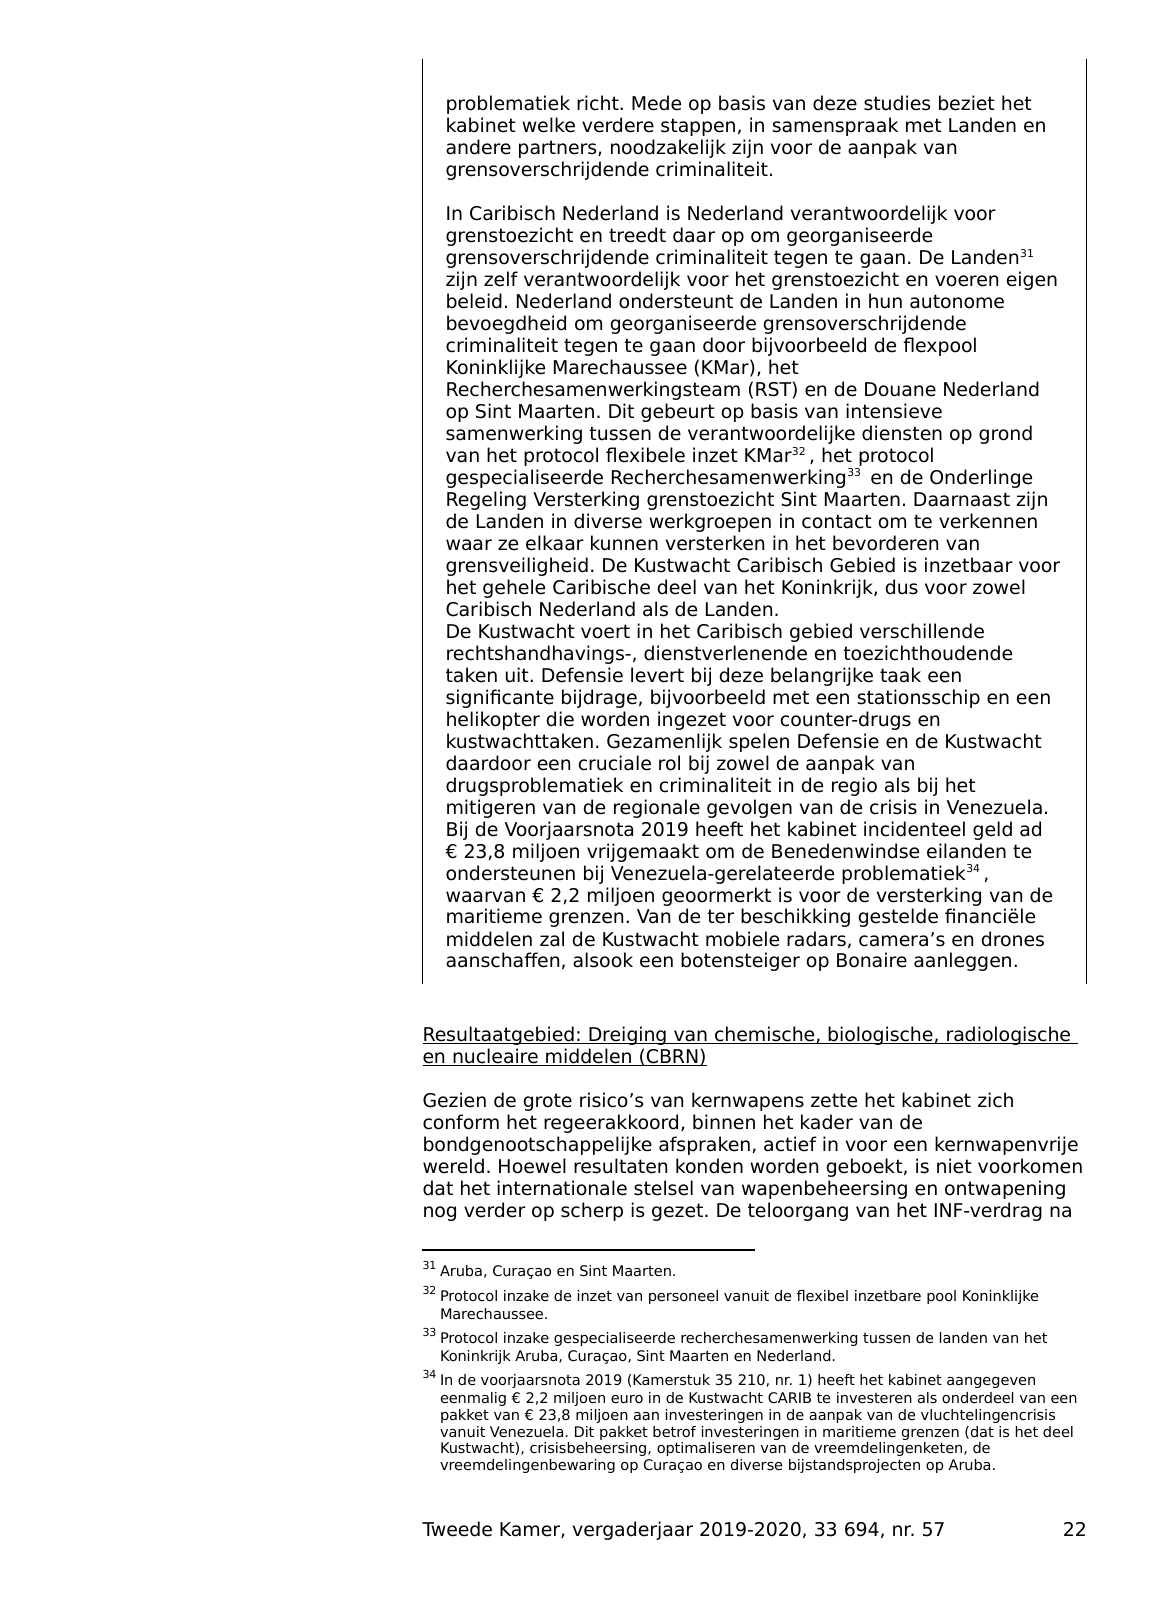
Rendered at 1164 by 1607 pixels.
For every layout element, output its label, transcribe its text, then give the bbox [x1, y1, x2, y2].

subtitle Resultaatgebied: Dreiging van chemische, biologische, radiologische en nucleaire middelen (CBRN) [422, 1024, 1087, 1068]
table_header problematiek richt. Mede op basis van deze studies beziet het kabinet welke verdere stappen, in samenspraak met Landen en andere partners, noodzakelijk zijn voor de aanpak van grensoverschrijdende criminaliteit. In Caribisch Nederland is Nederland verantwoordelijk voor grenstoezicht en treedt daar op om georganiseerde grensoverschrijdende criminaliteit tegen te gaan. De Landen zijn zelf verantwoordelijk voor het grenstoezicht en voeren eigen beleid. Nederland ondersteunt de Landen in hun autonome bevoegdheid om georganiseerde grensoverschrijdende criminaliteit tegen te gaan door bijvoorbeeld de flexpool Koninklijke Marechaussee (KMar), het Recherchesamenwerkingsteam (RST) en de Douane Nederland op Sint Maarten. Dit gebeurt op basis van intensieve samenwerking tussen de verantwoordelijke diensten op grond van het protocol flexibele inzet KMar, het protocol gespecialiseerde Recherchesamenwerking en de Onderlinge Regeling Versterking grenstoezicht Sint Maarten. Daarnaast zijn de Landen in diverse werkgroepen in contact om te verkennen waar ze elkaar kunnen versterken in het bevorderen van grensveiligheid. De Kustwacht Caribisch Gebied is inzetbaar voor het gehele Caribische deel van het Koninkrijk, dus voor zowel Caribisch Nederland als de Landen. De Kustwacht voert in het Caribisch gebied verschillende rechtshandhavings-, dienstverlenende en toezichthoudende taken uit. Defensie levert bij deze belangrijke taak een significante bijdrage, bijvoorbeeld met een stationsschip en een helikopter die worden ingezet voor counter-drugs en kustwachttaken. Gezamenlijk spelen Defensie en de Kustwacht daardoor een cruciale rol bij zowel de aanpak van drugsproblematiek en criminaliteit in de regio als bij het mitigeren van de regionale gevolgen van de crisis in Venezuela. Bij de Voorjaarsnota 2019 heeft het kabinet incidenteel geld ad € 23,8 miljoen vrijgemaakt om de Benedenwindse eilanden te ondersteunen bij Venezuela-gerelateerde problematiek, waarvan € 2,2 miljoen geoormerkt is voor de versterking van de maritieme grenzen. Van de ter beschikking gestelde financiële middelen zal de Kustwacht mobiele radars, camera’s en drones aanschaffen, alsook een botensteiger op Bonaire aanleggen. [423, 59, 1086, 984]
text Gezien de grote risico’s van kernwapens zette het kabinet zich conform het regeerakkoord, binnen het kader van de bondgenootschappelijke afspraken, actief in voor een kernwapenvrije wereld. Hoewel resultaten konden worden geboekt, is niet voorkomen dat het internationale stelsel van wapenbeheersing en ontwapening nog verder op scherp is gezet. De teloorgang van het INF-verdrag na [422, 1090, 1087, 1222]
